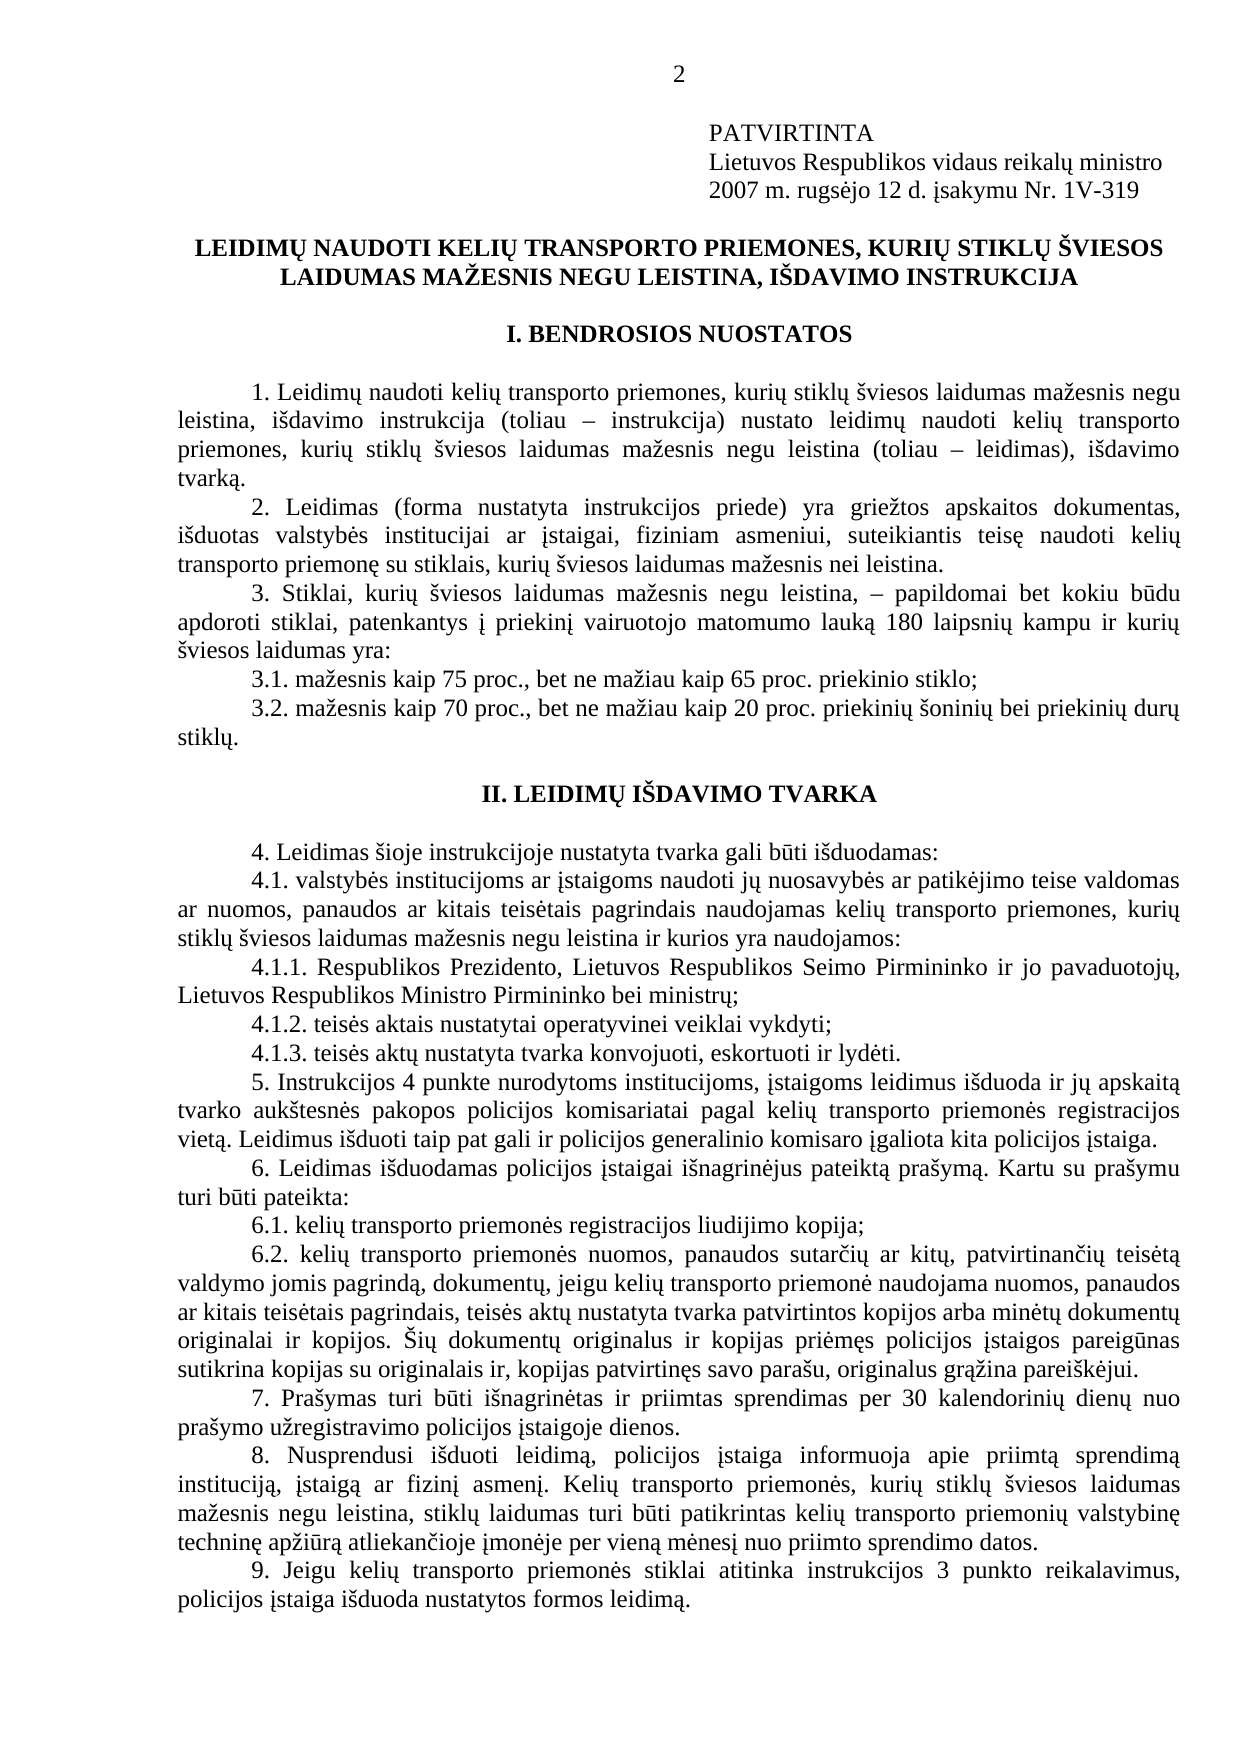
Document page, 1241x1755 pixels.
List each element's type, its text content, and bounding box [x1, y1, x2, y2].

text 6.2. kelių transporto priemonės nuomos, panaudos sutarčių ar kitų, patvirtinančių teisėtą valdymo jomis pagrindą, dokumentų, jeigu kelių transporto priemonė naudojama nuomos, panaudos ar kitais teisėtais pagrindais, teisės aktų nustatyta tvarka patvirtintos kopijos arba minėtų dokumentų originalai ir kopijos. Šių dokumentų originalus ir kopijas priėmęs policijos įstaigos pareigūnas sutikrina kopijas su originalais ir, kopijas patvirtinęs savo parašu, originalus grąžina pareiškėjui. [177, 1239, 1181, 1383]
text 3. Stiklai, kurių šviesos laidumas mažesnis negu leistina, – papildomai bet kokiu būdu apdoroti stiklai, patenkantys į priekinį vairuotojo matomumo lauką 180 laipsnių kampu ir kurių šviesos laidumas yra: [177, 578, 1181, 664]
text 4.1.1. Respublikos Prezidento, Lietuvos Respublikos Seimo Pirmininko ir jo pavaduotojų, Lietuvos Respublikos Ministro Pirmininko bei ministrų; [177, 952, 1181, 1009]
text PATVIRTINTA [709, 118, 1181, 147]
text 8. Nusprendusi išduoti leidimą, policijos įstaiga informuoja apie priimtą sprendimą instituciją, įstaigą ar fizinį asmenį. Kelių transporto priemonės, kurių stiklų šviesos laidumas mažesnis negu leistina, stiklų laidumas turi būti patikrintas kelių transporto priemonių valstybinę techninę apžiūrą atliekančioje įmonėje per vieną mėnesį nuo priimto sprendimo datos. [177, 1441, 1181, 1556]
text 4. Leidimas šioje instrukcijoje nustatyta tvarka gali būti išduodamas: [177, 837, 1181, 866]
text 4.1.3. teisės aktų nustatyta tvarka konvojuoti, eskortuoti ir lydėti. [177, 1038, 1181, 1067]
text I. BENDROSIOS NUOSTATOS [177, 319, 1181, 348]
text LEIDIMŲ NAUDOTI KELIŲ TRANSPORTO PRIEMONES, KURIŲ STIKLŲ ŠVIESOS LAIDUMAS MAŽESNIS NEGU LEISTINA, IŠDAVIMO INSTRUKCIJA [177, 233, 1181, 291]
text 3.2. mažesnis kaip 70 proc., bet ne mažiau kaip 20 proc. priekinių šoninių bei priekinių durų stiklų. [177, 693, 1181, 751]
text 3.1. mažesnis kaip 75 proc., bet ne mažiau kaip 65 proc. priekinio stiklo; [177, 664, 1181, 693]
text 1. Leidimų naudoti kelių transporto priemones, kurių stiklų šviesos laidumas mažesnis negu leistina, išdavimo instrukcija (toliau – instrukcija) nustato leidimų naudoti kelių transporto priemones, kurių stiklų šviesos laidumas mažesnis negu leistina (toliau – leidimas), išdavimo tvarką. [177, 377, 1181, 492]
text 6. Leidimas išduodamas policijos įstaigai išnagrinėjus pateiktą prašymą. Kartu su prašymu turi būti pateikta: [177, 1153, 1181, 1211]
text 4.1. valstybės institucijoms ar įstaigoms naudoti jų nuosavybės ar patikėjimo teise valdomas ar nuomos, panaudos ar kitais teisėtais pagrindais naudojamas kelių transporto priemones, kurių stiklų šviesos laidumas mažesnis negu leistina ir kurios yra naudojamos: [177, 866, 1181, 952]
text 4.1.2. teisės aktais nustatytai operatyvinei veiklai vykdyti; [177, 1009, 1181, 1038]
text 5. Instrukcijos 4 punkte nurodytoms institucijoms, įstaigoms leidimus išduoda ir jų apskaitą tvarko aukštesnės pakopos policijos komisariatai pagal kelių transporto priemonės registracijos vietą. Leidimus išduoti taip pat gali ir policijos generalinio komisaro įgaliota kita policijos įstaiga. [177, 1067, 1181, 1153]
text 6.1. kelių transporto priemonės registracijos liudijimo kopija; [177, 1211, 1181, 1239]
text II. LEIDIMŲ IŠDAVIMO TVARKA [177, 779, 1181, 808]
text Lietuvos Respublikos vidaus reikalų ministro 2007 m. rugsėjo 12 d. įsakymu Nr. 1V-319 [709, 147, 1181, 204]
text 9. Jeigu kelių transporto priemonės stiklai atitinka instrukcijos 3 punkto reikalavimus, policijos įstaiga išduoda nustatytos formos leidimą. [177, 1556, 1181, 1613]
text 7. Prašymas turi būti išnagrinėtas ir priimtas sprendimas per 30 kalendorinių dienų nuo prašymo užregistravimo policijos įstaigoje dienos. [177, 1383, 1181, 1441]
text 2. Leidimas (forma nustatyta instrukcijos priede) yra griežtos apskaitos dokumentas, išduotas valstybės institucijai ar įstaigai, fiziniam asmeniui, suteikiantis teisę naudoti kelių transporto priemonę su stiklais, kurių šviesos laidumas mažesnis nei leistina. [177, 492, 1181, 578]
